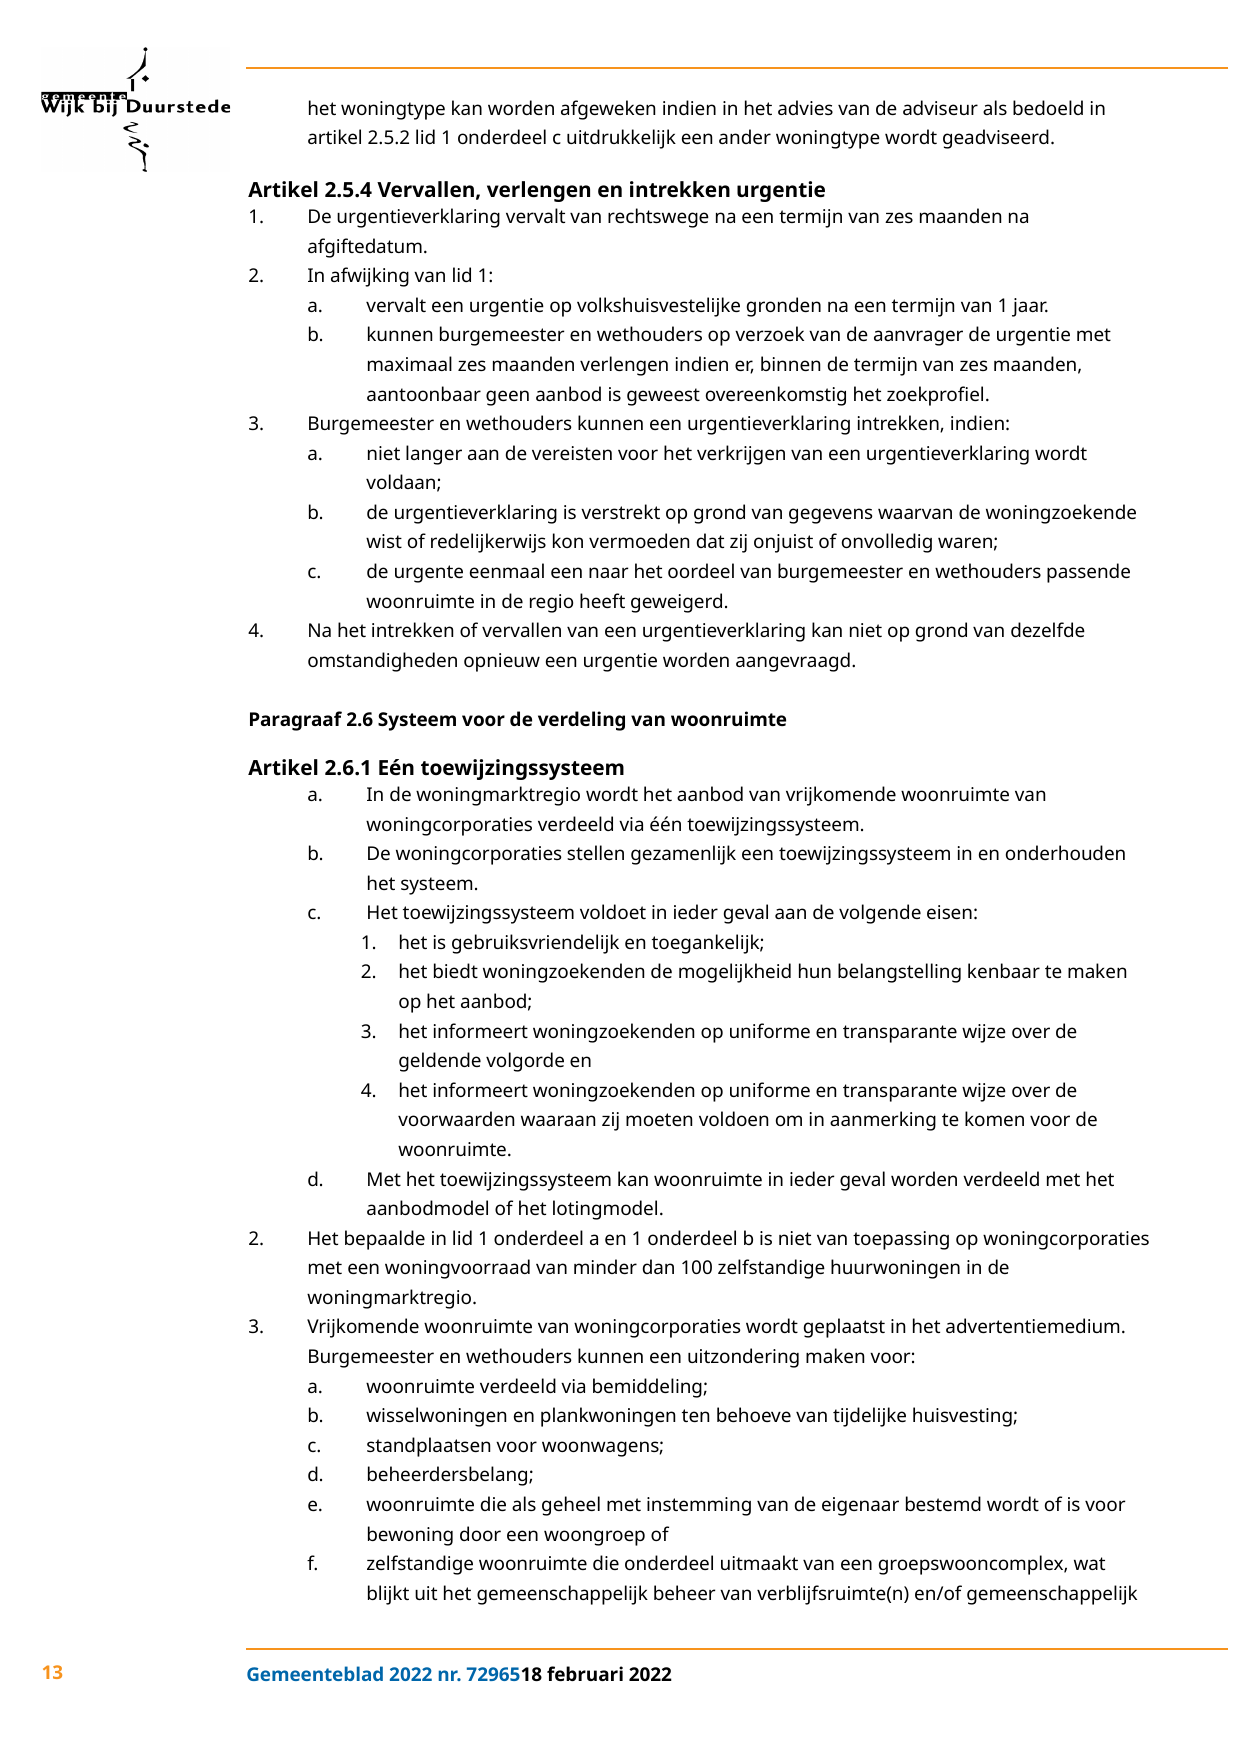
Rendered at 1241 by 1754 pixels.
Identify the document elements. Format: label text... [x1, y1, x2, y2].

list het woningtype kan worden afgeweken indien in het advies van de adviseur als bedoeld in artikel 2.5.2 lid 1 onderdeel c uitdrukkelijk een ander woningtype wordt geadviseerd. [248, 95, 1152, 150]
text Paragraaf 2.6 Systeem voor de verdeling van woonruimte [248, 706, 1152, 732]
list Het bepaalde in lid 1 onderdeel a en 1 onderdeel b is niet van toepassing op woningcorporaties met een woningvoorraad van minder dan 100 zelfstandige huurwoningen in de woningmarktregio. [248, 1225, 1152, 1310]
list vervalt een urgentie op volkshuisvestelijke gronden na een termijn van 1 jaar. [307, 292, 1152, 318]
list niet langer aan de vereisten voor het verkrijgen van een urgentieverklaring wordt voldaan; [307, 440, 1152, 495]
list het biedt woningzoekenden de mogelijkheid hun belangstelling kenbaar te maken op het aanbod; [361, 959, 1152, 1014]
list standplaatsen voor woonwagens; [307, 1432, 1152, 1458]
list De urgentieverklaring vervalt van rechtswege na een termijn van zes maanden na afgiftedatum. [248, 203, 1152, 258]
list In de woningmarktregio wordt het aanbod van vrijkomende woonruimte van woningcorporaties verdeeld via één toewijzingssysteem. [307, 781, 1152, 836]
list Burgemeester en wethouders kunnen een urgentieverklaring intrekken, indien: [248, 410, 1152, 436]
list de urgente eenmaal een naar het oordeel van burgemeester en wethouders passende woonruimte in de regio heeft geweigerd. [307, 558, 1152, 613]
list het informeert woningzoekenden op uniforme en transparante wijze over de geldende volgorde en [361, 1018, 1152, 1073]
list In afwijking van lid 1: [248, 262, 1152, 288]
list woonruimte verdeeld via bemiddeling; [307, 1373, 1152, 1398]
list beheerdersbelang; [307, 1462, 1152, 1487]
text Artikel 2.5.4 Vervallen, verlengen en intrekken urgentie [248, 175, 1152, 203]
list het is gebruiksvriendelijk en toegankelijk; [361, 929, 1152, 955]
list wisselwoningen en plankwoningen ten behoeve van tijdelijke huisvesting; [307, 1402, 1152, 1428]
list de urgentieverklaring is verstrekt op grond van gegevens waarvan de woningzoekende wist of redelijkerwijs kon vermoeden dat zij onjuist of onvolledig waren; [307, 499, 1152, 554]
list Vrijkomende woonruimte van woningcorporaties wordt geplaatst in het advertentiemedium. Burgemeester en wethouders kunnen een uitzondering maken voor: [248, 1314, 1152, 1369]
list Het toewijzingssysteem voldoet in ieder geval aan de volgende eisen: [307, 899, 1152, 925]
list het informeert woningzoekenden op uniforme en transparante wijze over de voorwaarden waaraan zij moeten voldoen om in aanmerking te komen voor de woonruimte. [361, 1077, 1152, 1162]
list Na het intrekken of vervallen van een urgentieverklaring kan niet op grond van dezelfde omstandigheden opnieuw een urgentie worden aangevraagd. [248, 617, 1152, 673]
list kunnen burgemeester en wethouders op verzoek van de aanvrager de urgentie met maximaal zes maanden verlengen indien er, binnen de termijn van zes maanden, aantoonbaar geen aanbod is geweest overeenkomstig het zoekprofiel. [307, 322, 1152, 406]
text Artikel 2.6.1 Eén toewijzingssysteem [248, 753, 1152, 781]
list zelfstandige woonruimte die onderdeel uitmaakt van een groepswooncomplex, wat blijkt uit het gemeenschappelijk beheer van verblijfsruimte(n) en/of gemeenschappelijk [307, 1550, 1152, 1606]
picture [41, 47, 231, 172]
list De woningcorporaties stellen gezamenlijk een toewijzingssysteem in en onderhouden het systeem. [307, 840, 1152, 896]
list Met het toewijzingssysteem kan woonruimte in ieder geval worden verdeeld met het aanbodmodel of het lotingmodel. [307, 1166, 1152, 1221]
list woonruimte die als geheel met instemming van de eigenaar bestemd wordt of is voor bewoning door een woongroep of [307, 1491, 1152, 1546]
